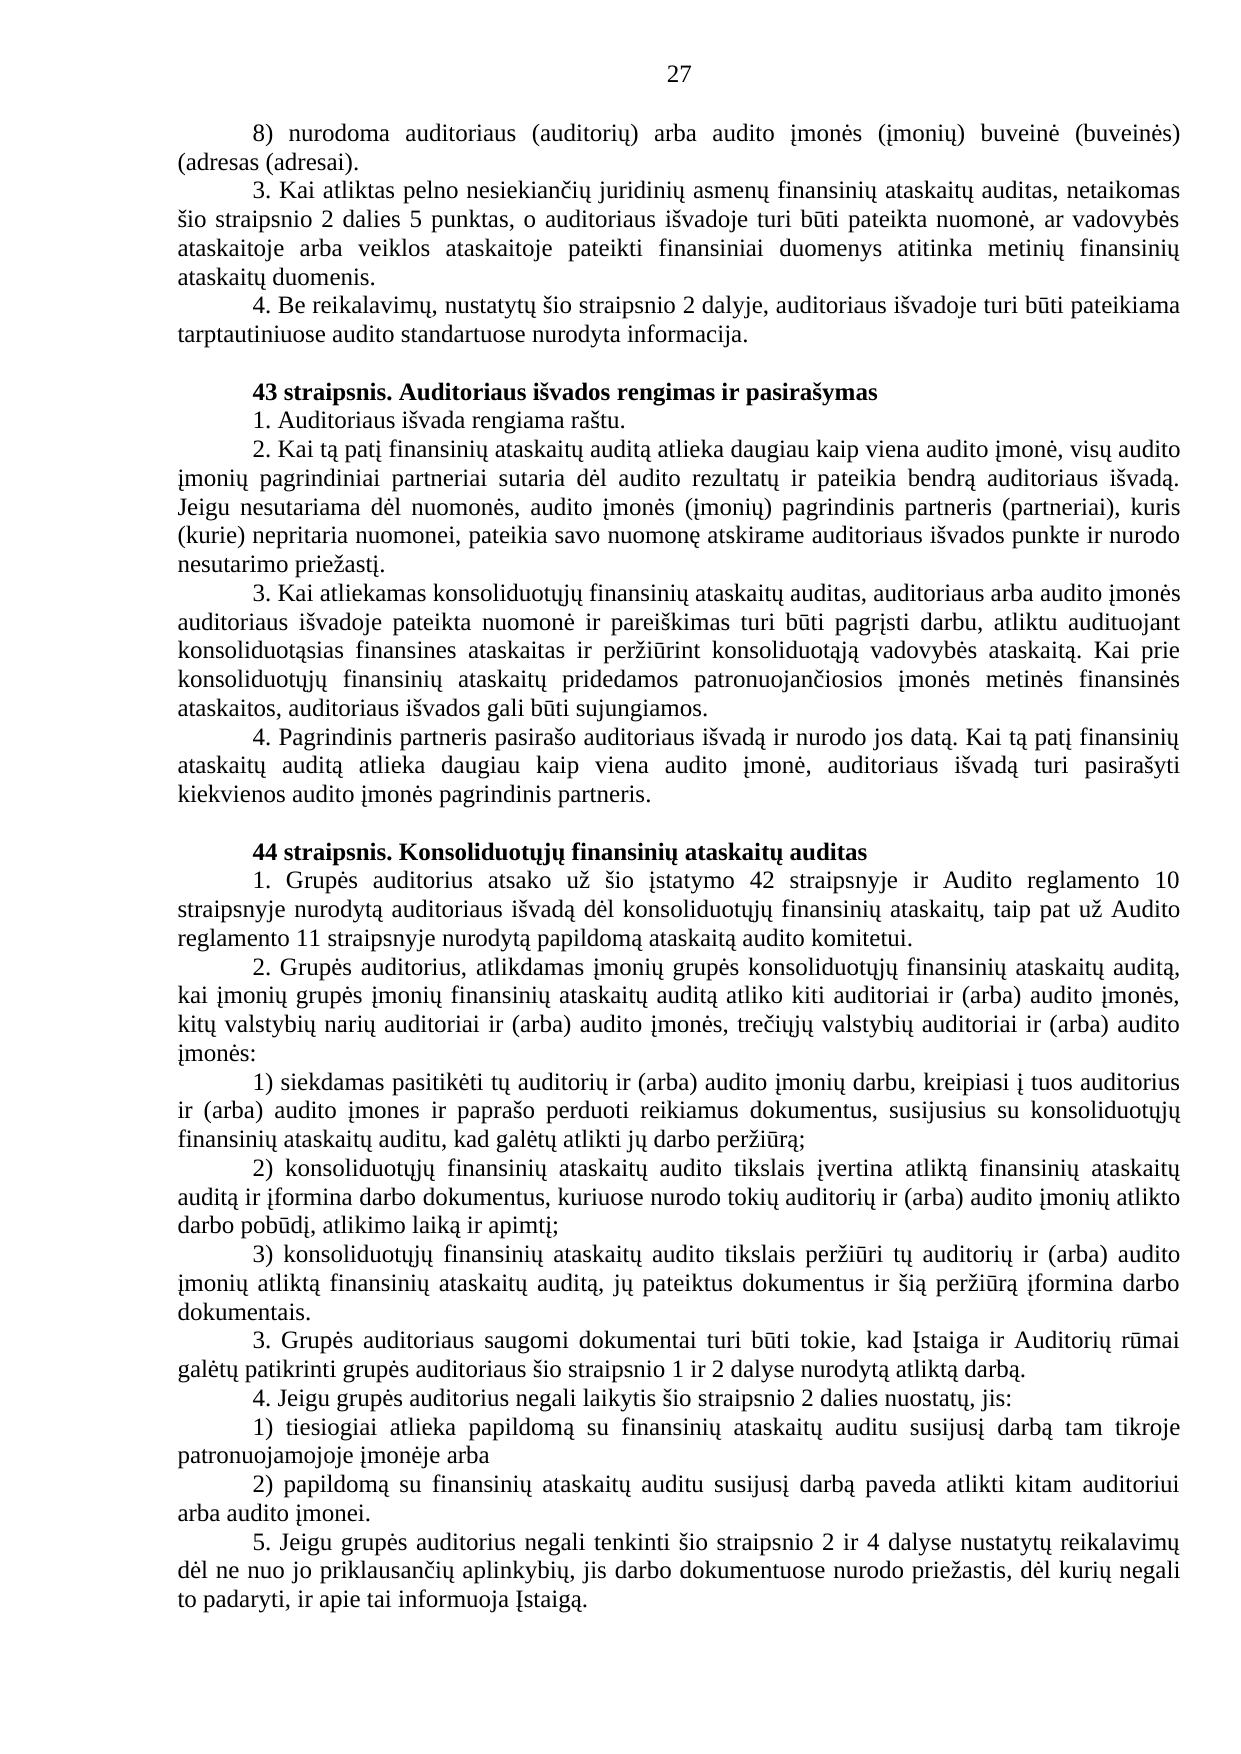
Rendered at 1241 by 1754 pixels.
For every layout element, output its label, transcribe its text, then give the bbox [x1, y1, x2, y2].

text 2. Grupės auditorius, atlikdamas įmonių grupės konsoliduotųjų finansinių ataskaitų auditą, kai įmonių grupės įmonių finansinių ataskaitų auditą atliko kiti auditoriai ir (arba) audito įmonės, kitų valstybių narių auditoriai ir (arba) audito įmonės, trečiųjų valstybių auditoriai ir (arba) audito įmonės: [177, 952, 1181, 1067]
text 3) konsoliduotųjų finansinių ataskaitų audito tikslais peržiūri tų auditorių ir (arba) audito įmonių atliktą finansinių ataskaitų auditą, jų pateiktus dokumentus ir šią peržiūrą įformina darbo dokumentais. [177, 1239, 1181, 1326]
text 43 straipsnis. Auditoriaus išvados rengimas ir pasirašymas [177, 377, 1181, 406]
text 4. Pagrindinis partneris pasirašo auditoriaus išvadą ir nurodo jos datą. Kai tą patį finansinių ataskaitų auditą atlieka daugiau kaip viena audito įmonė, auditoriaus išvadą turi pasirašyti kiekvienos audito įmonės pagrindinis partneris. [177, 722, 1181, 808]
text 2) konsoliduotųjų finansinių ataskaitų audito tikslais įvertina atliktą finansinių ataskaitų auditą ir įformina darbo dokumentus, kuriuose nurodo tokių auditorių ir (arba) audito įmonių atlikto darbo pobūdį, atlikimo laiką ir apimtį; [177, 1153, 1181, 1239]
text 44 straipsnis. Konsoliduotųjų finansinių ataskaitų auditas [177, 837, 1181, 866]
text 3. Grupės auditoriaus saugomi dokumentai turi būti tokie, kad Įstaiga ir Auditorių rūmai galėtų patikrinti grupės auditoriaus šio straipsnio 1 ir 2 dalyse nurodytą atliktą darbą. [177, 1326, 1181, 1383]
text 3. Kai atliekamas konsoliduotųjų finansinių ataskaitų auditas, auditoriaus arba audito įmonės auditoriaus išvadoje pateikta nuomonė ir pareiškimas turi būti pagrįsti darbu, atliktu audituojant konsoliduotąsias finansines ataskaitas ir peržiūrint konsoliduotąją vadovybės ataskaitą. Kai prie konsoliduotųjų finansinių ataskaitų pridedamos patronuojančiosios įmonės metinės finansinės ataskaitos, auditoriaus išvados gali būti sujungiamos. [177, 578, 1181, 722]
text 2. Kai tą patį finansinių ataskaitų auditą atlieka daugiau kaip viena audito įmonė, visų audito įmonių pagrindiniai partneriai sutaria dėl audito rezultatų ir pateikia bendrą auditoriaus išvadą. Jeigu nesutariama dėl nuomonės, audito įmonės (įmonių) pagrindinis partneris (partneriai), kuris (kurie) nepritaria nuomonei, pateikia savo nuomonę atskirame auditoriaus išvados punkte ir nurodo nesutarimo priežastį. [177, 434, 1181, 578]
text 4. Be reikalavimų, nustatytų šio straipsnio 2 dalyje, auditoriaus išvadoje turi būti pateikiama tarptautiniuose audito standartuose nurodyta informacija. [177, 291, 1181, 348]
text 8) nurodoma auditoriaus (auditorių) arba audito įmonės (įmonių) buveinė (buveinės) (adresas (adresai). [177, 118, 1181, 176]
text 1. Auditoriaus išvada rengiama raštu. [177, 406, 1181, 434]
text 5. Jeigu grupės auditorius negali tenkinti šio straipsnio 2 ir 4 dalyse nustatytų reikalavimų dėl ne nuo jo priklausančių aplinkybių, jis darbo dokumentuose nurodo priežastis, dėl kurių negali to padaryti, ir apie tai informuoja Įstaigą. [177, 1527, 1181, 1613]
text 4. Jeigu grupės auditorius negali laikytis šio straipsnio 2 dalies nuostatų, jis: [177, 1383, 1181, 1412]
text 1) tiesiogiai atlieka papildomą su finansinių ataskaitų auditu susijusį darbą tam tikroje patronuojamojoje įmonėje arba [177, 1412, 1181, 1469]
text 2) papildomą su finansinių ataskaitų auditu susijusį darbą paveda atlikti kitam auditoriui arba audito įmonei. [177, 1469, 1181, 1527]
text 1. Grupės auditorius atsako už šio įstatymo 42 straipsnyje ir Audito reglamento 10 straipsnyje nurodytą auditoriaus išvadą dėl konsoliduotųjų finansinių ataskaitų, taip pat už Audito reglamento 11 straipsnyje nurodytą papildomą ataskaitą audito komitetui. [177, 866, 1181, 952]
text 3. Kai atliktas pelno nesiekiančių juridinių asmenų finansinių ataskaitų auditas, netaikomas šio straipsnio 2 dalies 5 punktas, o auditoriaus išvadoje turi būti pateikta nuomonė, ar vadovybės ataskaitoje arba veiklos ataskaitoje pateikti finansiniai duomenys atitinka metinių finansinių ataskaitų duomenis. [177, 176, 1181, 291]
text 1) siekdamas pasitikėti tų auditorių ir (arba) audito įmonių darbu, kreipiasi į tuos auditorius ir (arba) audito įmones ir paprašo perduoti reikiamus dokumentus, susijusius su konsoliduotųjų finansinių ataskaitų auditu, kad galėtų atlikti jų darbo peržiūrą; [177, 1067, 1181, 1153]
